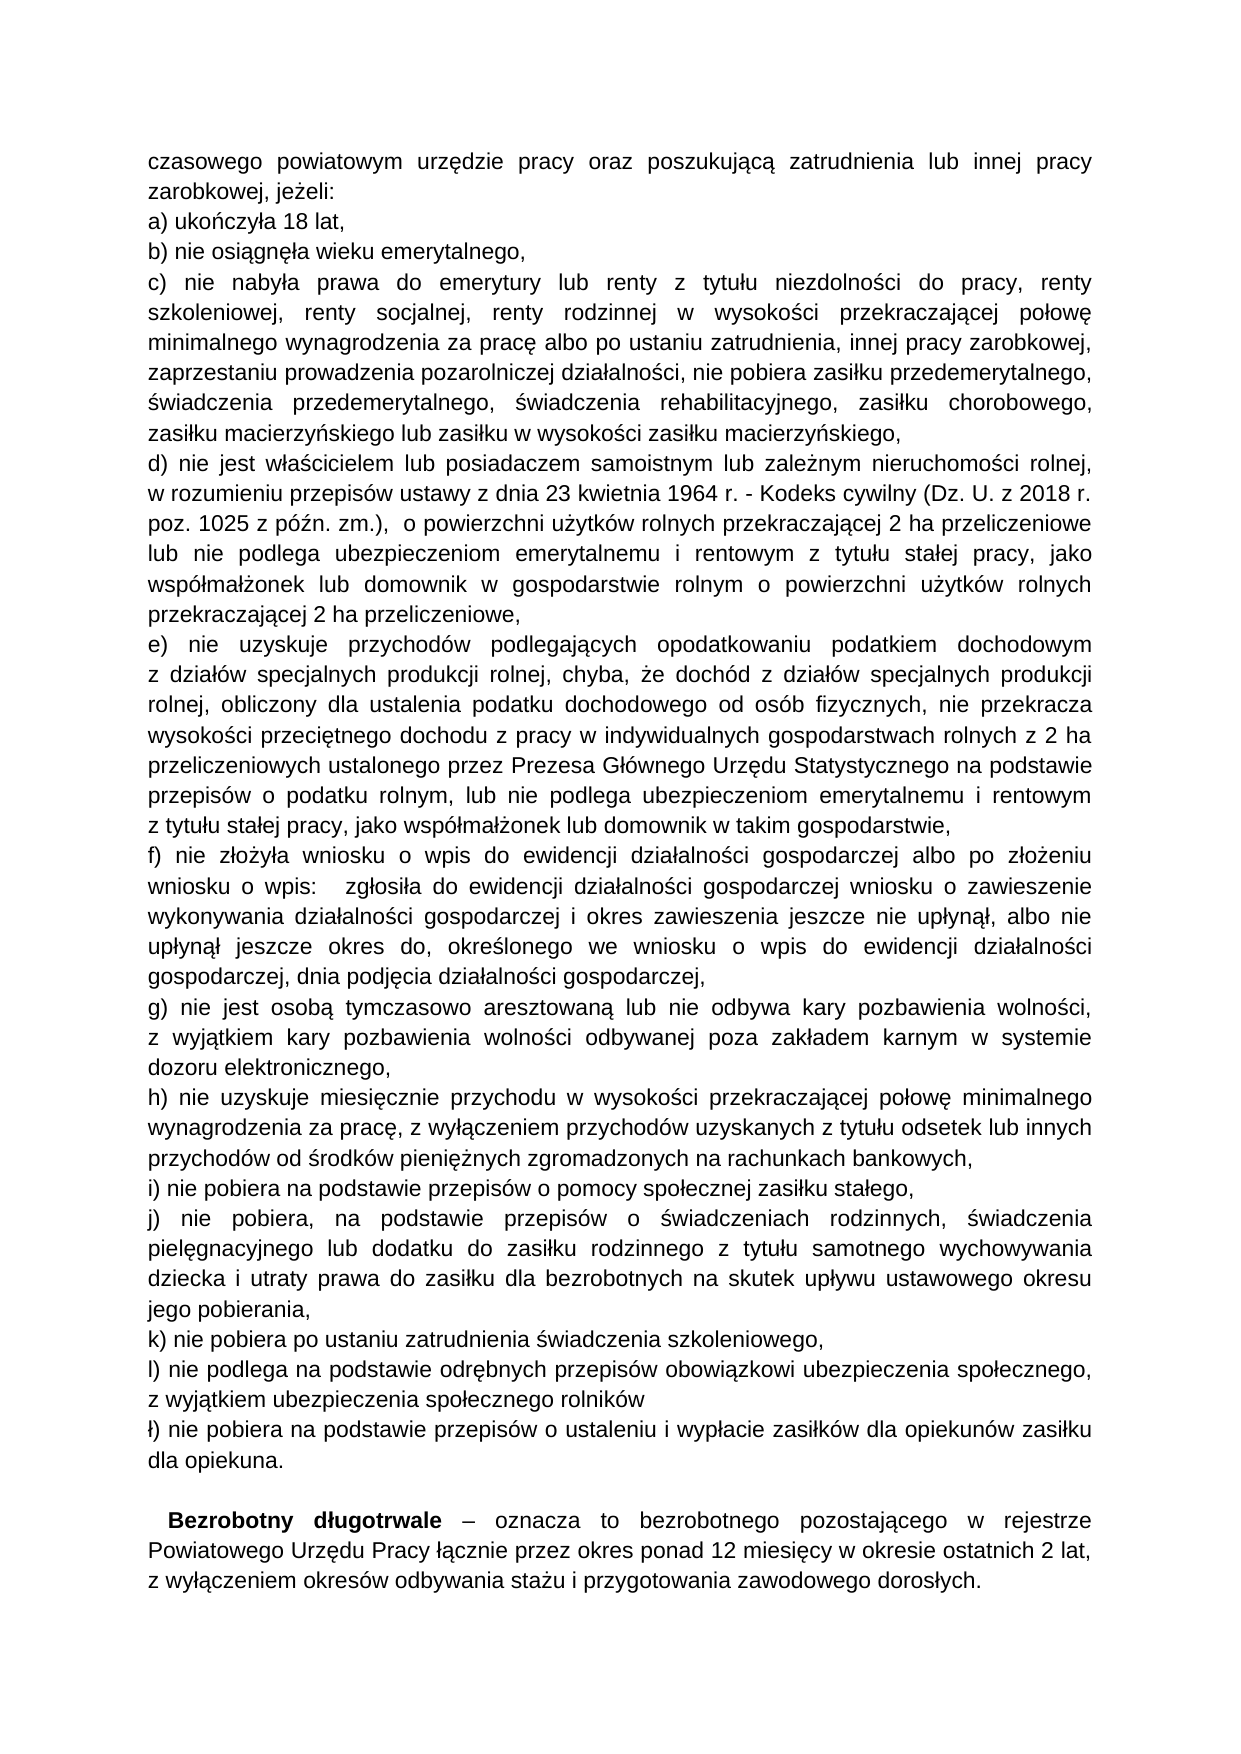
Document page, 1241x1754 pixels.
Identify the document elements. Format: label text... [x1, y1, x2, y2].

text Bezrobotny długotrwale – oznacza to bezrobotnego pozostającego w rejestrze Powiatowego Urzędu Pracy łącznie przez okres ponad 12 miesięcy w okresie ostatnich 2 lat, z wyłączeniem okresów odbywania stażu i przygotowania zawodowego dorosłych. [148, 1507, 1093, 1594]
text c) nie nabyła prawa do emerytury lub renty z tytułu niezdolności do pracy, renty szkoleniowej, renty socjalnej, renty rodzinnej w wysokości przekraczającej połowę minimalnego wynagrodzenia za pracę albo po ustaniu zatrudnienia, innej pracy zarobkowej, zaprzestaniu prowadzenia pozarolniczej działalności, nie pobiera zasiłku przedemerytalnego, świadczenia przedemerytalnego, świadczenia rehabilitacyjnego, zasiłku chorobowego, zasiłku macierzyńskiego lub zasiłku w wysokości zasiłku macierzyńskiego, [148, 268, 1093, 446]
text d) nie jest właścicielem lub posiadaczem samoistnym lub zależnym nieruchomości rolnej, w rozumieniu przepisów ustawy z dnia 23 kwietnia 1964 r. - Kodeks cywilny (Dz. U. z 2018 r. poz. 1025 z późn. zm.), o powierzchni użytków rolnych przekraczającej 2 ha przeliczeniowe lub nie podlega ubezpieczeniom emerytalnemu i rentowym z tytułu stałej pracy, jako współmałżonek lub domownik w gospodarstwie rolnym o powierzchni użytków rolnych przekraczającej 2 ha przeliczeniowe, [148, 450, 1093, 627]
text g) nie jest osobą tymczasowo aresztowaną lub nie odbywa kary pozbawienia wolności, z wyjątkiem kary pozbawienia wolności odbywanej poza zakładem karnym w systemie dozoru elektronicznego, [148, 993, 1093, 1080]
text i) nie pobiera na podstawie przepisów o pomocy społecznej zasiłku stałego, [148, 1175, 1093, 1201]
text a) ukończyła 18 lat, [148, 208, 1093, 234]
text j) nie pobiera, na podstawie przepisów o świadczeniach rodzinnych, świadczenia pielęgnacyjnego lub dodatku do zasiłku rodzinnego z tytułu samotnego wychowywania dziecka i utraty prawa do zasiłku dla bezrobotnych na skutek upływu ustawowego okresu jego pobierania, [148, 1205, 1093, 1322]
text czasowego powiatowym urzędzie pracy oraz poszukującą zatrudnienia lub innej pracy zarobkowej, jeżeli: [148, 148, 1093, 204]
text b) nie osiągnęła wieku emerytalnego, [148, 238, 1093, 264]
text h) nie uzyskuje miesięcznie przychodu w wysokości przekraczającej połowę minimalnego wynagrodzenia za pracę, z wyłączeniem przychodów uzyskanych z tytułu odsetek lub innych przychodów od środków pieniężnych zgromadzonych na rachunkach bankowych, [148, 1084, 1093, 1171]
text l) nie podlega na podstawie odrębnych przepisów obowiązkowi ubezpieczenia społecznego, z wyjątkiem ubezpieczenia społecznego rolników [148, 1356, 1093, 1412]
text k) nie pobiera po ustaniu zatrudnienia świadczenia szkoleniowego, [148, 1326, 1093, 1352]
text f) nie złożyła wniosku o wpis do ewidencji działalności gospodarczej albo po złożeniu wniosku o wpis: zgłosiła do ewidencji działalności gospodarczej wniosku o zawieszenie wykonywania działalności gospodarczej i okres zawieszenia jeszcze nie upłynął, albo nie upłynął jeszcze okres do, określonego we wniosku o wpis do ewidencji działalności gospodarczej, dnia podjęcia działalności gospodarczej, [148, 842, 1093, 989]
text e) nie uzyskuje przychodów podlegających opodatkowaniu podatkiem dochodowym z działów specjalnych produkcji rolnej, chyba, że dochód z działów specjalnych produkcji rolnej, obliczony dla ustalenia podatku dochodowego od osób fizycznych, nie przekracza wysokości przeciętnego dochodu z pracy w indywidualnych gospodarstwach rolnych z 2 ha przeliczeniowych ustalonego przez Prezesa Głównego Urzędu Statystycznego na podstawie przepisów o podatku rolnym, lub nie podlega ubezpieczeniom emerytalnemu i rentowym z tytułu stałej pracy, jako współmałżonek lub domownik w takim gospodarstwie, [148, 631, 1093, 838]
text ł) nie pobiera na podstawie przepisów o ustaleniu i wypłacie zasiłków dla opiekunów zasiłku dla opiekuna. [148, 1416, 1093, 1473]
